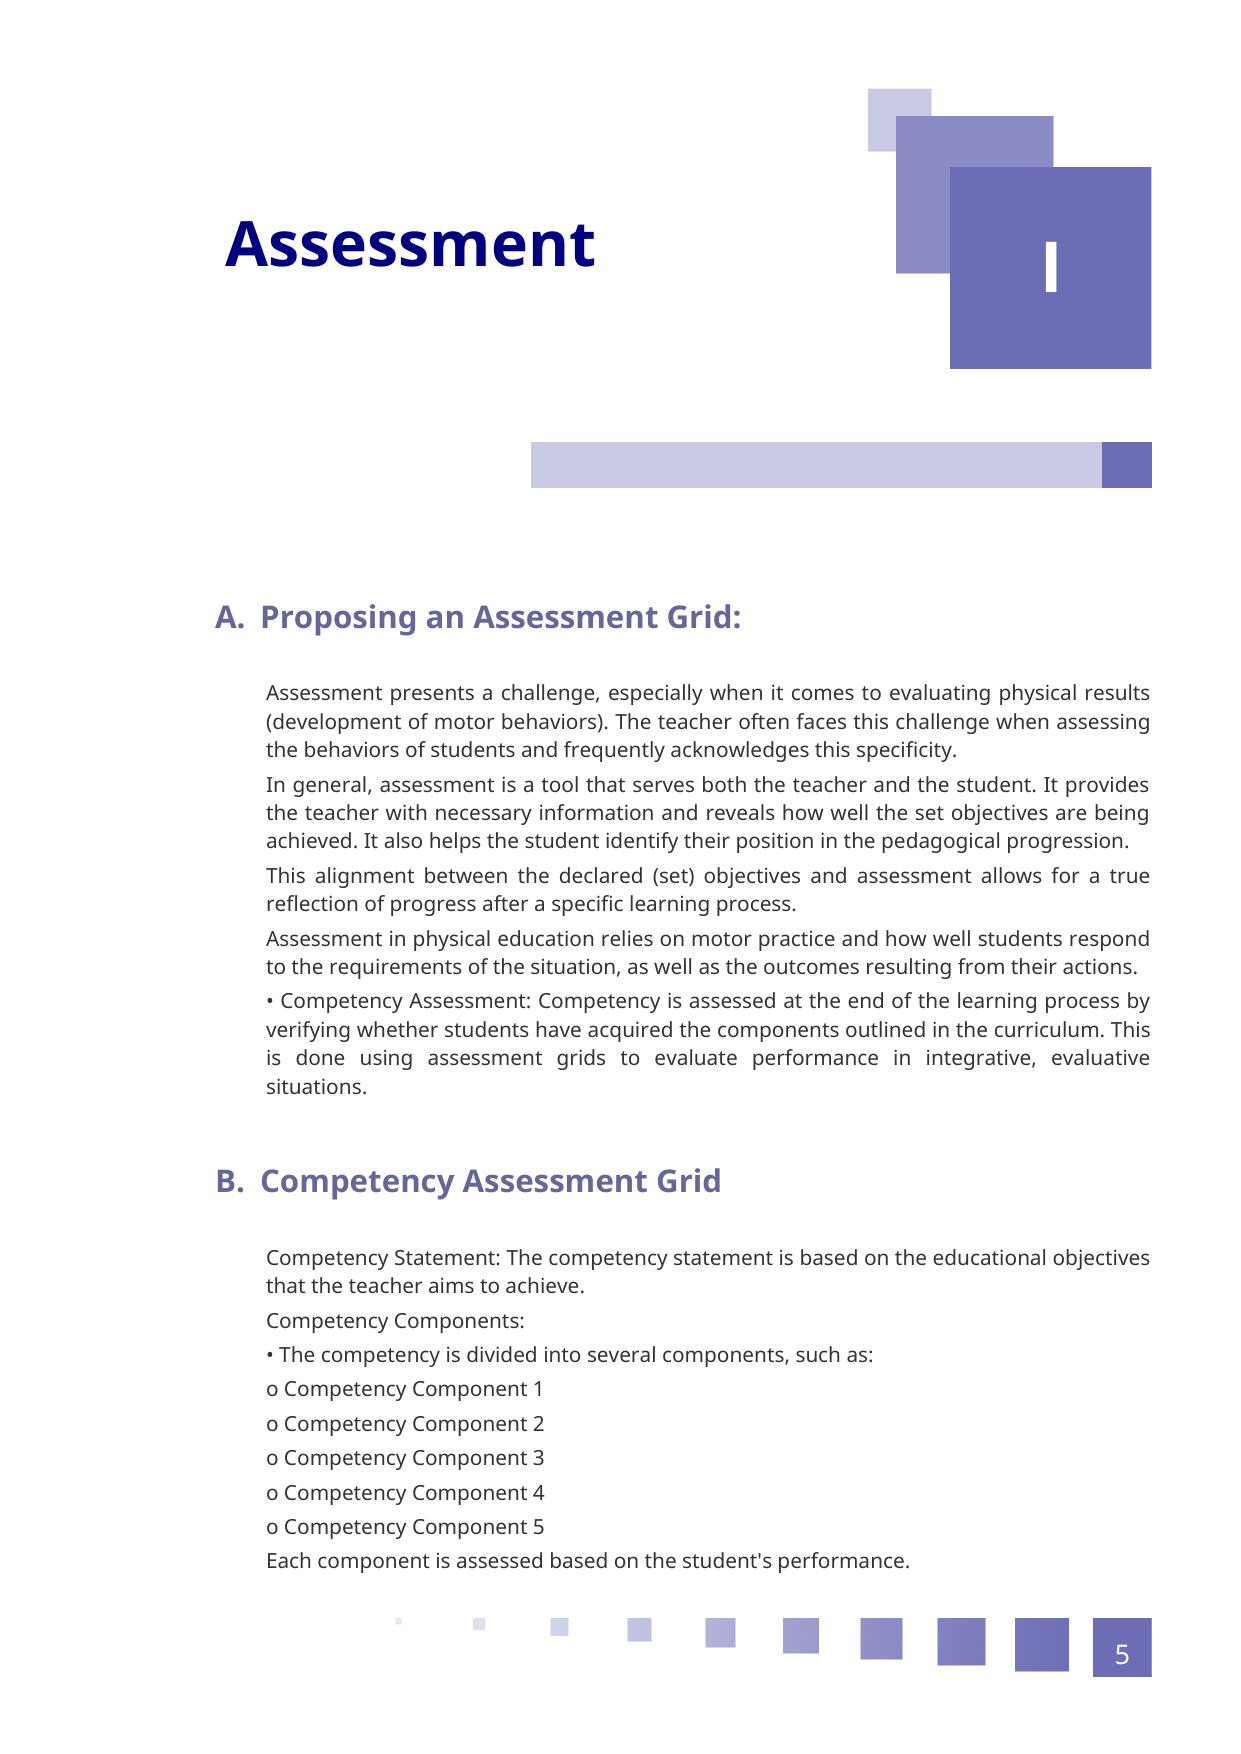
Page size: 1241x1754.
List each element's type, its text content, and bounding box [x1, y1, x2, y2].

picture [351, 764, 1152, 770]
picture [351, 88, 1152, 595]
text o Competency Component 1 [266, 1374, 1152, 1403]
picture [351, 855, 1152, 861]
text • Competency Assessment: Competency is assessed at the end of the learning process by verifying whether students have acquired the components outlined in the curriculum. This is done using assessment grids to evaluate performance in integrative, evaluative situations. [266, 987, 1152, 1100]
picture [351, 638, 1152, 678]
title - [224, 199, 868, 284]
text o Competency Component 2 [266, 1409, 1152, 1437]
text Competency Statement: The competency statement is based on the educational objectives that the teacher aims to achieve. [266, 1243, 1152, 1300]
text o Competency Component 4 [266, 1478, 1152, 1506]
text Assessment in physical education relies on motor practice and how well students respond to the requirements of the situation, as well as the outcomes resulting from their actions. [266, 924, 1152, 981]
text Assessment presents a challenge, especially when it comes to evaluating physical results (development of motor behaviors). The teacher often faces this challenge when assessing the behaviors of students and frequently acknowledges this specificity. [266, 678, 1152, 764]
text Each component is assessed based on the student's performance. [266, 1546, 1152, 1575]
title Competency Assessment Grid [207, 1159, 1152, 1202]
text o Competency Component 5 [266, 1512, 1152, 1541]
text Competency Components: [266, 1306, 1152, 1334]
text o Competency Component 3 [266, 1443, 1152, 1472]
text • The competency is divided into several components, such as: [266, 1340, 1152, 1369]
text This alignment between the declared (set) objectives and assessment allows for a true reflection of progress after a specific learning process. [266, 861, 1152, 918]
text In general, assessment is a tool that serves both the teacher and the student. It provides the teacher with necessary information and reveals how well the set objectives are being achieved. It also helps the student identify their position in the pedagogical progression. [266, 770, 1152, 855]
picture [351, 1618, 1152, 1678]
title Proposing an Assessment Grid: [207, 595, 1152, 638]
